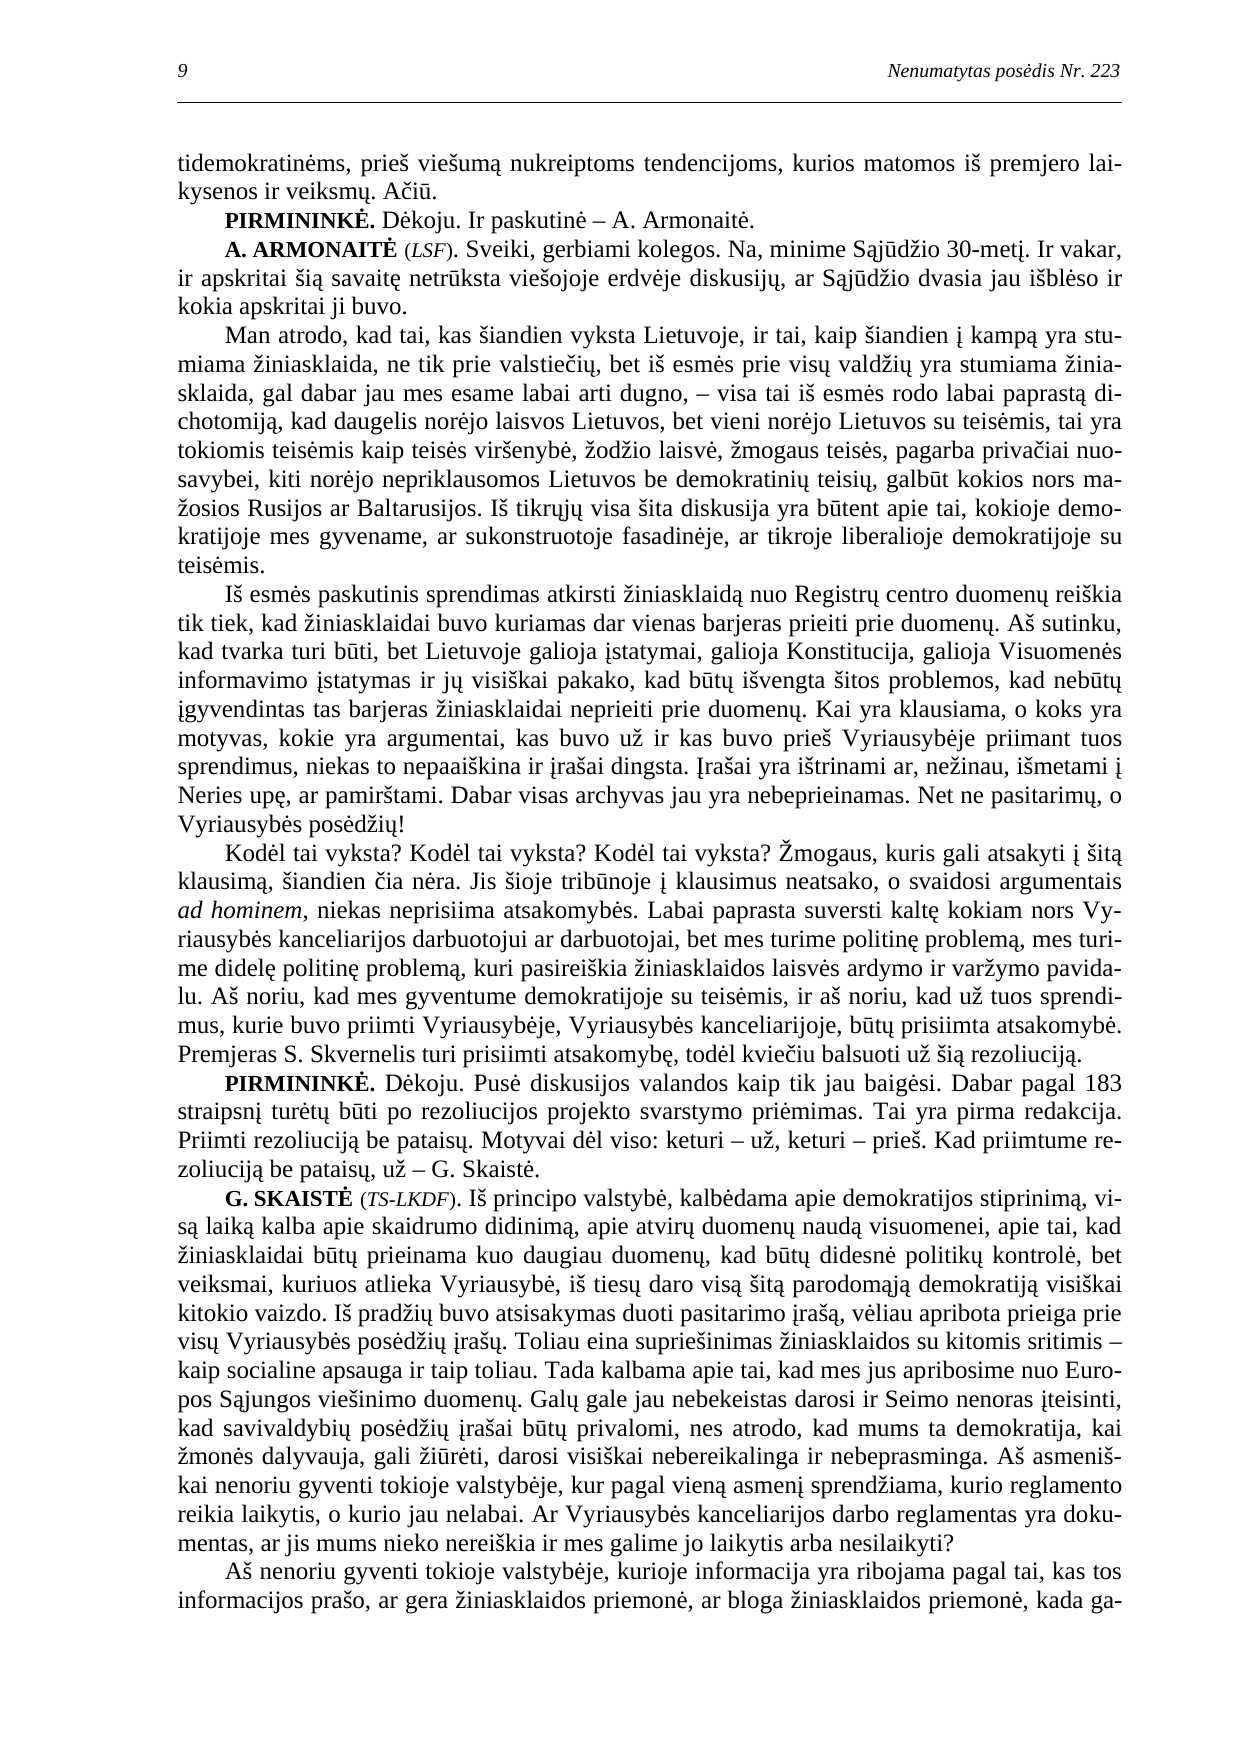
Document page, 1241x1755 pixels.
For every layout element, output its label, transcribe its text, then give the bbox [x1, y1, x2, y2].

text Ko­dėl tai vyks­ta? Ko­dėl tai vyks­ta? Ko­dėl tai vyks­ta? Žmo­gaus, ku­ris ga­li at­sa­ky­ti į ši­tą klau­si­mą, šian­dien čia nė­ra. Jis šio­je tri­bū­no­je į klau­si­mus ne­at­sa­ko, o svai­do­si ar­gu­men­tais ad ho­mi­nem, nie­kas ne­pri­si­i­ma at­sa­ko­my­bės. La­bai pa­pras­ta su­vers­ti kal­tę ko­kiam nors Vy­riau­sy­bės kan­ce­lia­ri­jos dar­buo­to­jui ar dar­buo­to­jai, bet mes tu­ri­me po­li­ti­nę pro­ble­mą, mes tu­ri­me di­de­lę po­li­ti­nę pro­ble­mą, ku­ri pa­si­reiš­kia ži­niask­lai­dos lais­vės ar­dy­mo ir var­žy­mo pa­vi­da­lu. Aš no­riu, kad mes gy­ven­tu­me de­mo­kra­tijoje su tei­sė­mis, ir aš no­riu, kad už tuos spren­di­mus, ku­rie bu­vo pri­im­ti Vy­riau­sy­bė­je, Vy­riau­sy­bės kan­ce­lia­ri­jo­je, bū­tų pri­si­im­ta at­sa­ko­my­bė. Prem­je­ras S. Skver­ne­lis tu­ri pri­si­im­ti at­sa­ko­my­bę, to­dėl kvie­čiu bal­suo­ti už šią re­zo­liu­ci­ją. [177, 838, 1122, 1068]
text ti­de­mok­ra­ti­nėms, prieš vie­šu­mą nu­kreip­toms ten­den­ci­joms, ku­rios ma­to­mos iš prem­je­ro lai­ky­se­nos ir veiks­mų. Ačiū. [177, 148, 1122, 205]
text G. SKAISTĖ (TS-LKDF). Iš prin­ci­po vals­ty­bė, kal­bė­da­ma apie de­mo­kra­tijos stip­ri­ni­mą, vi­są lai­ką kal­ba apie skaid­ru­mo di­di­ni­mą, apie at­vi­rų duo­me­nų nau­dą vi­suo­me­nei, apie tai, kad ži­niask­lai­dai bū­tų pri­ei­na­ma kuo dau­giau duo­me­nų, kad bū­tų di­des­nė po­li­ti­kų kon­tro­lė, bet veiks­mai, ku­riuos at­lie­ka Vy­riau­sy­bė, iš tie­sų da­ro vi­są ši­tą pa­ro­do­mą­ją de­mo­kra­tiją vi­siš­kai ki­to­kio vaiz­do. Iš pra­džių bu­vo at­si­sa­ky­mas duo­ti pa­si­ta­ri­mo įra­šą, vė­liau ap­ri­bo­ta pri­ei­ga prie vi­sų Vy­riau­sy­bės po­sė­džių įra­šų. To­liau ei­na su­prie­ši­ni­mas ži­niask­lai­dos su ki­to­mis sri­ti­mis – kaip so­cia­li­ne ap­sau­ga ir taip to­liau. Ta­da kal­ba­ma apie tai, kad mes jus ap­ri­bo­si­me nuo Eu­ro­pos Są­jun­gos vie­ši­ni­mo duo­me­nų. Ga­lų ga­le jau ne­be­keis­tas da­ro­si ir Sei­mo ne­no­ras įtei­sin­ti, kad sa­vi­val­dy­bių po­sė­džių įra­šai bū­tų pri­va­lo­mi, nes at­ro­do, kad mums ta de­mo­kra­tija, kai žmo­nės da­ly­vau­ja, ga­li žiū­rė­ti, da­ro­si vi­siš­kai ne­be­rei­ka­lin­ga ir ne­be­pra­smin­ga. Aš as­me­niš­kai ne­no­riu gy­ven­ti to­kio­je vals­ty­bė­je, kur pa­gal vie­ną as­me­nį spren­džia­ma, ku­rio reg­la­men­to rei­kia lai­ky­tis, o ku­rio jau ne­la­bai. Ar Vy­riau­sy­bės kan­ce­lia­ri­jos dar­bo reg­la­men­tas yra do­ku­men­tas, ar jis mums nie­ko ne­reiš­kia ir mes ga­li­me jo lai­ky­tis ar­ba ne­si­lai­ky­ti? [177, 1183, 1122, 1556]
text PIRMININKĖ. Dė­ko­ju. Ir pas­ku­ti­nė – A. Ar­mo­nai­tė. [177, 205, 1122, 234]
text Iš es­mės pas­ku­ti­nis spren­di­mas at­kirs­ti ži­niask­lai­dą nuo Re­gist­rų cen­tro duo­me­nų reiš­kia tik tiek, kad ži­niask­lai­dai bu­vo ku­ria­mas dar vie­nas bar­je­ras pri­ei­ti prie duo­me­nų. Aš su­tin­ku, kad tvar­ka tu­ri bū­ti, bet Lie­tu­vo­je ga­lio­ja įsta­ty­mai, ga­lio­ja Kon­sti­tu­ci­ja, ga­lio­ja Vi­suo­me­nės in­for­ma­vi­mo įsta­ty­mas ir jų vi­siš­kai pa­ka­ko, kad bū­tų iš­veng­ta ši­tos pro­ble­mos, kad ne­bū­tų įgy­ven­din­tas tas bar­je­ras ži­niask­lai­dai ne­pri­ei­ti prie duo­me­nų. Kai yra klau­sia­ma, o koks yra mo­ty­vas, ko­kie yra ar­gu­men­tai, kas bu­vo už ir kas bu­vo prieš Vy­riau­sy­bė­je pri­imant tuos spren­di­mus, nie­kas to ne­pa­aiš­ki­na ir įra­šai dings­ta. Įra­šai yra iš­tri­na­mi ar, ne­ži­nau, iš­me­ta­mi į Ne­ries upę, ar pa­mirš­ta­mi. Da­bar vi­sas ar­chy­vas jau yra ne­be­pri­ei­na­mas. Net ne pa­si­ta­ri­mų, o Vy­riau­sy­bės po­sė­džių! [177, 579, 1122, 838]
text Man at­ro­do, kad tai, kas šian­dien vyks­ta Lie­tu­vo­je, ir tai, kaip šian­dien į kam­pą yra stu­mia­ma ži­niask­lai­da, ne tik prie vals­tie­čių, bet iš es­mės prie vi­sų val­džių yra stu­mia­ma ži­nia­sklai­da, gal da­bar jau mes esa­me la­bai ar­ti dug­no, – vi­sa tai iš es­mės ro­do la­bai pa­pras­tą di­cho­to­mi­ją, kad dau­ge­lis no­rė­jo lais­vos Lie­tu­vos, bet vie­ni no­rė­jo Lie­tu­vos su tei­sė­mis, tai yra to­kio­mis tei­sė­mis kaip tei­sės vir­še­ny­bė, žo­džio lais­vė, žmo­gaus tei­sės, pa­gar­ba pri­va­čiai nuo­sa­vy­bei, ki­ti no­rė­jo ne­pri­klau­so­mos Lie­tu­vos be de­mo­kra­tinių tei­sių, gal­būt ko­kios nors ma­žo­sios Ru­si­jos ar Bal­ta­ru­si­jos. Iš tik­rų­jų vi­sa ši­ta dis­ku­si­ja yra bū­tent apie tai, ko­kio­je de­mo­kra­tijoje mes gy­ve­na­me, ar su­konst­ruo­to­je fa­sa­di­nė­je, ar tik­ro­je li­be­ra­lio­je de­mo­kra­tijoje su tei­sė­mis. [177, 320, 1122, 579]
text A. ARMONAITĖ (LSF). Svei­ki, ger­bia­mi ko­le­gos. Na, mi­ni­me Są­jū­džio 30-me­tį. Ir va­kar, ir ap­skri­tai šią sa­vai­tę ne­trūks­ta vie­šo­jo­je erd­vė­je dis­ku­si­jų, ar Są­jū­džio dva­sia jau iš­blė­so ir ko­kia ap­skri­tai ji bu­vo. [177, 234, 1122, 320]
text PIRMININKĖ. Dė­ko­ju. Pu­sė dis­ku­si­jos va­lan­dos kaip tik jau bai­gė­si. Da­bar pa­gal 183 strai­ps­nį tu­rė­tų bū­ti po re­zo­liu­ci­jos pro­jek­to svars­ty­mo pri­ėmi­mas. Tai yra pir­ma re­dak­ci­ja. Pri­im­ti re­zo­liu­ci­ją be pa­tai­sų. Mo­ty­vai dėl vi­so: ke­tu­ri – už, ke­tu­ri – prieš. Kad pri­im­tu­me re­zo­liu­ci­ją be pa­tai­sų, už – G. Skais­tė. [177, 1068, 1122, 1183]
text Aš ne­no­riu gy­ven­ti to­kio­je vals­ty­bė­je, ku­rio­je in­for­ma­ci­ja yra ri­bo­ja­ma pa­gal tai, kas tos in­for­ma­ci­jos pra­šo, ar ge­ra ži­niask­lai­dos prie­mo­nė, ar blo­ga ži­niask­lai­dos prie­mo­nė, ka­da ga­ [177, 1556, 1122, 1614]
